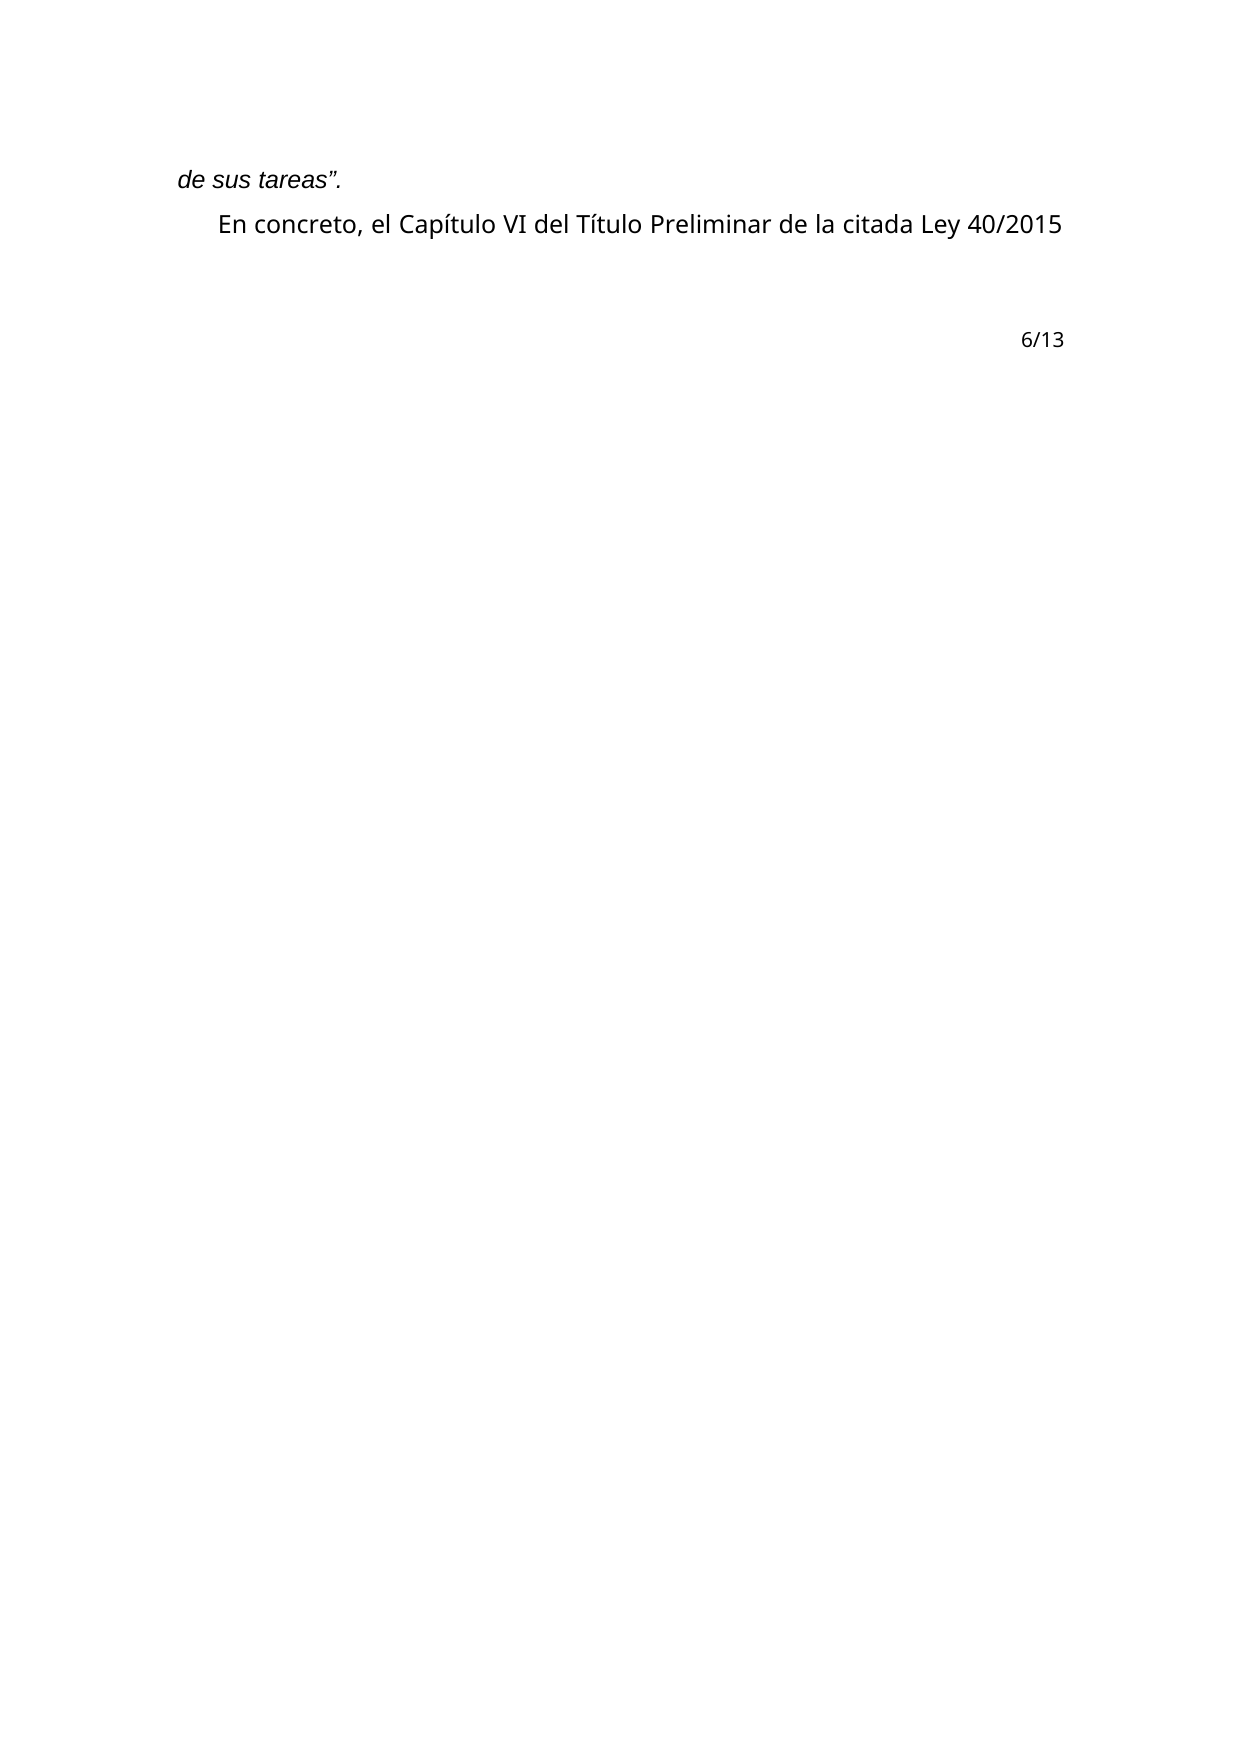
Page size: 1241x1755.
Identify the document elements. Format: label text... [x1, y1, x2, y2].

text En concreto, el Capítulo VI del Título Preliminar de la citada Ley 40/2015 [167, 207, 1062, 241]
text 6/13 [167, 325, 1064, 353]
text de sus tareas”. [177, 164, 1063, 193]
